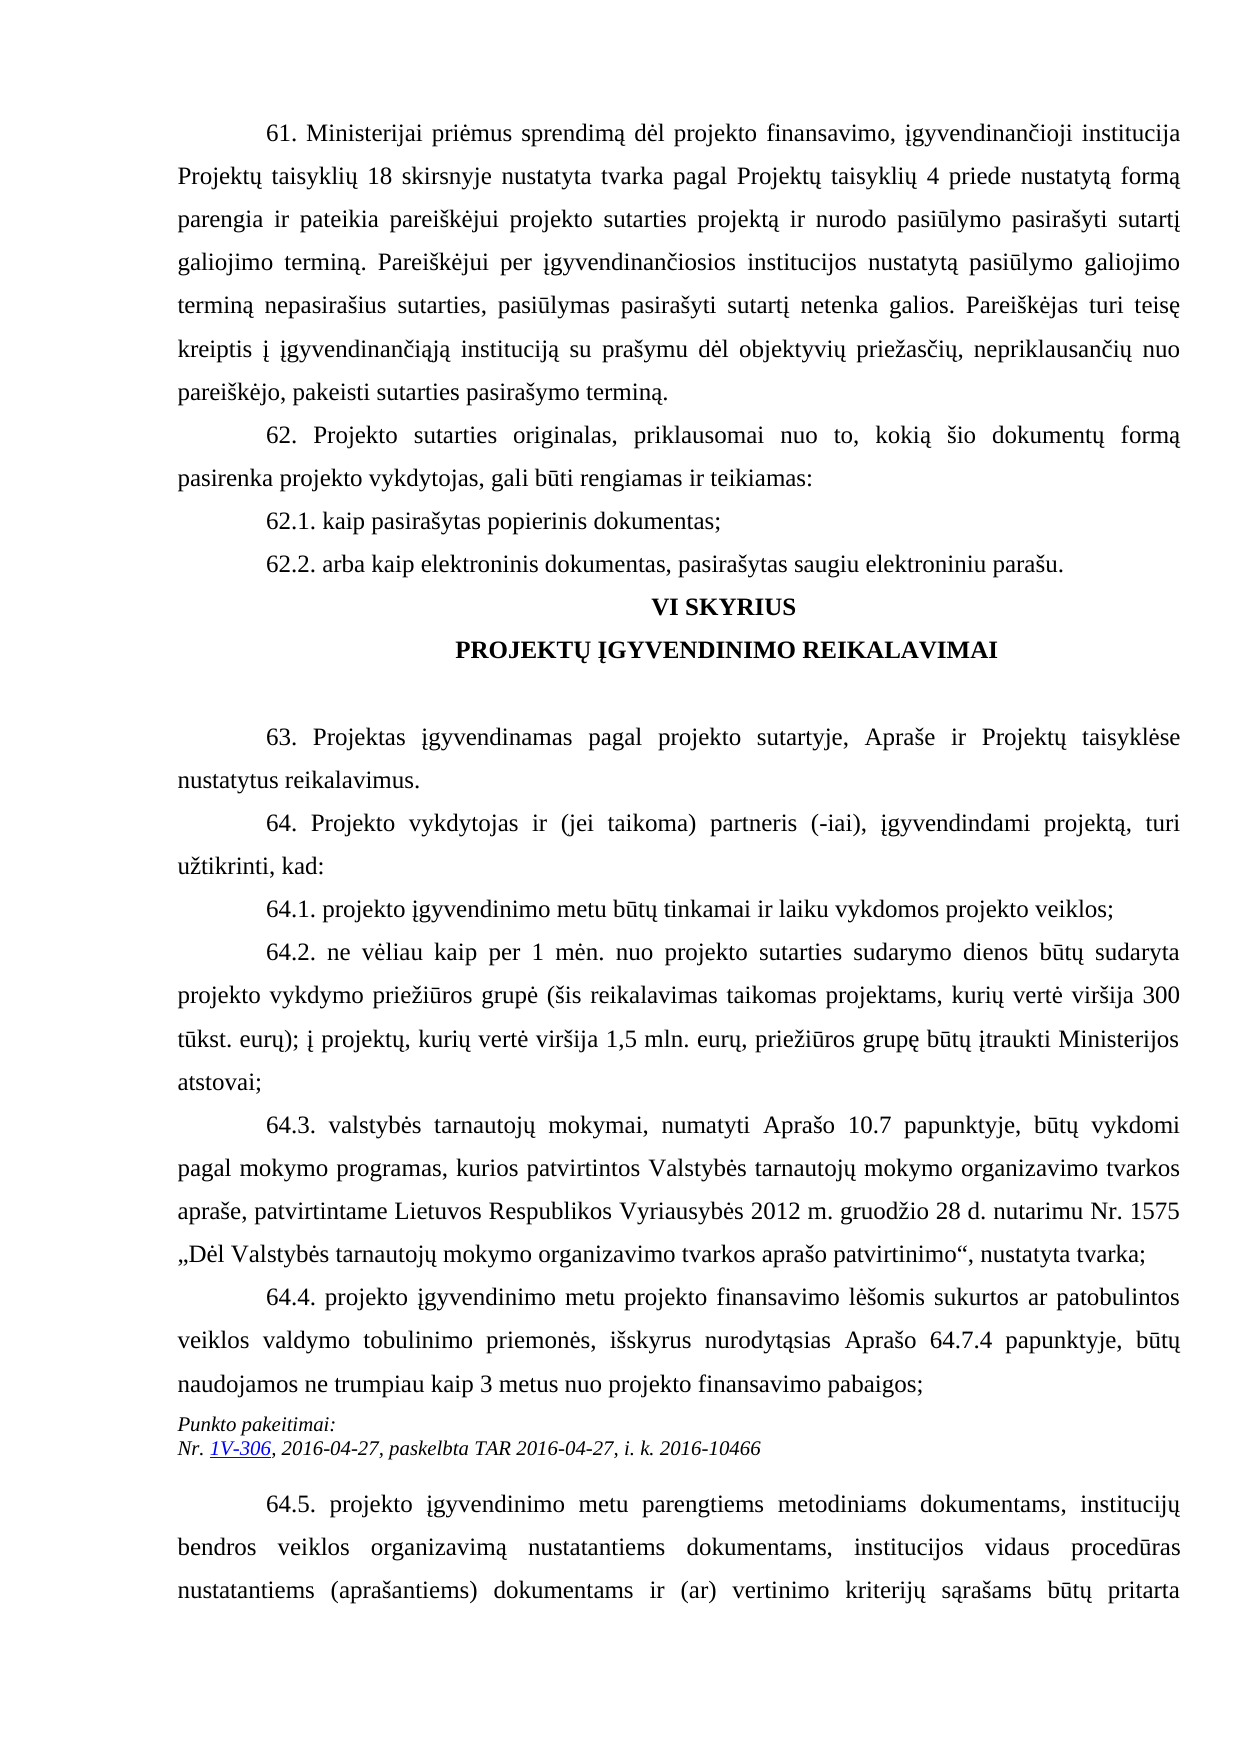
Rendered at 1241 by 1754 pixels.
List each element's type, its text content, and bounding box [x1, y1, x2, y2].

text PROJEKTŲ ĮGYVENDINIMO REIKALAVIMAI [177, 636, 1181, 664]
text 64.2. ne vėliau kaip per 1 mėn. nuo projekto sutarties sudarymo dienos būtų sudaryta projekto vykdymo priežiūros grupė (šis reikalavimas taikomas projektams, kurių vertė viršija 300 tūkst. eurų); į projektų, kurių vertė viršija 1,5 mln. eurų, priežiūros grupę būtų įtraukti Ministerijos atstovai; [177, 937, 1181, 1096]
text 62.1. kaip pasirašytas popierinis dokumentas; [177, 506, 1181, 535]
text 62.2. arba kaip elektroninis dokumentas, pasirašytas saugiu elektroniniu parašu. [177, 549, 1181, 578]
text 64.5. projekto įgyvendinimo metu parengtiems metodiniams dokumentams, institucijų bendros veiklos organizavimą nustatantiems dokumentams, institucijos vidaus procedūras nustatantiems (aprašantiems) dokumentams ir (ar) vertinimo kriterijų sąrašams būtų pritarta [177, 1489, 1181, 1604]
text Nr. 1V-306, 2016-04-27, paskelbta TAR 2016-04-27, i. k. 2016-10466 [177, 1436, 1181, 1460]
text 64.4. projekto įgyvendinimo metu projekto finansavimo lėšomis sukurtos ar patobulintos veiklos valdymo tobulinimo priemonės, išskyrus nurodytąsias Aprašo 64.7.4 papunktyje, būtų naudojamos ne trumpiau kaip 3 metus nuo projekto finansavimo pabaigos; [177, 1282, 1181, 1397]
text VI SKYRIUS [177, 592, 1181, 621]
text 64.3. valstybės tarnautojų mokymai, numatyti Aprašo 10.7 papunktyje, būtų vykdomi pagal mokymo programas, kurios patvirtintos Valstybės tarnautojų mokymo organizavimo tvarkos apraše, patvirtintame Lietuvos Respublikos Vyriausybės 2012 m. gruodžio 28 d. nutarimu Nr. 1575 „Dėl Valstybės tarnautojų mokymo organizavimo tvarkos aprašo patvirtinimo“, nustatyta tvarka; [177, 1110, 1181, 1268]
text 62. Projekto sutarties originalas, priklausomai nuo to, kokią šio dokumentų formą pasirenka projekto vykdytojas, gali būti rengiamas ir teikiamas: [177, 420, 1181, 492]
text Punkto pakeitimai: [177, 1412, 1181, 1436]
text 64.1. projekto įgyvendinimo metu būtų tinkamai ir laiku vykdomos projekto veiklos; [177, 894, 1181, 923]
text 63. Projektas įgyvendinamas pagal projekto sutartyje, Apraše ir Projektų taisyklėse nustatytus reikalavimus. [177, 722, 1181, 794]
text 64. Projekto vykdytojas ir (jei taikoma) partneris (-iai), įgyvendindami projektą, turi užtikrinti, kad: [177, 808, 1181, 880]
text 61. Ministerijai priėmus sprendimą dėl projekto finansavimo, įgyvendinančioji institucija Projektų taisyklių 18 skirsnyje nustatyta tvarka pagal Projektų taisyklių 4 priede nustatytą formą parengia ir pateikia pareiškėjui projekto sutarties projektą ir nurodo pasiūlymo pasirašyti sutartį galiojimo terminą. Pareiškėjui per įgyvendinančiosios institucijos nustatytą pasiūlymo galiojimo terminą nepasirašius sutarties, pasiūlymas pasirašyti sutartį netenka galios. Pareiškėjas turi teisę kreiptis į įgyvendinančiąją instituciją su prašymu dėl objektyvių priežasčių, nepriklausančių nuo pareiškėjo, pakeisti sutarties pasirašymo terminą. [177, 118, 1181, 406]
